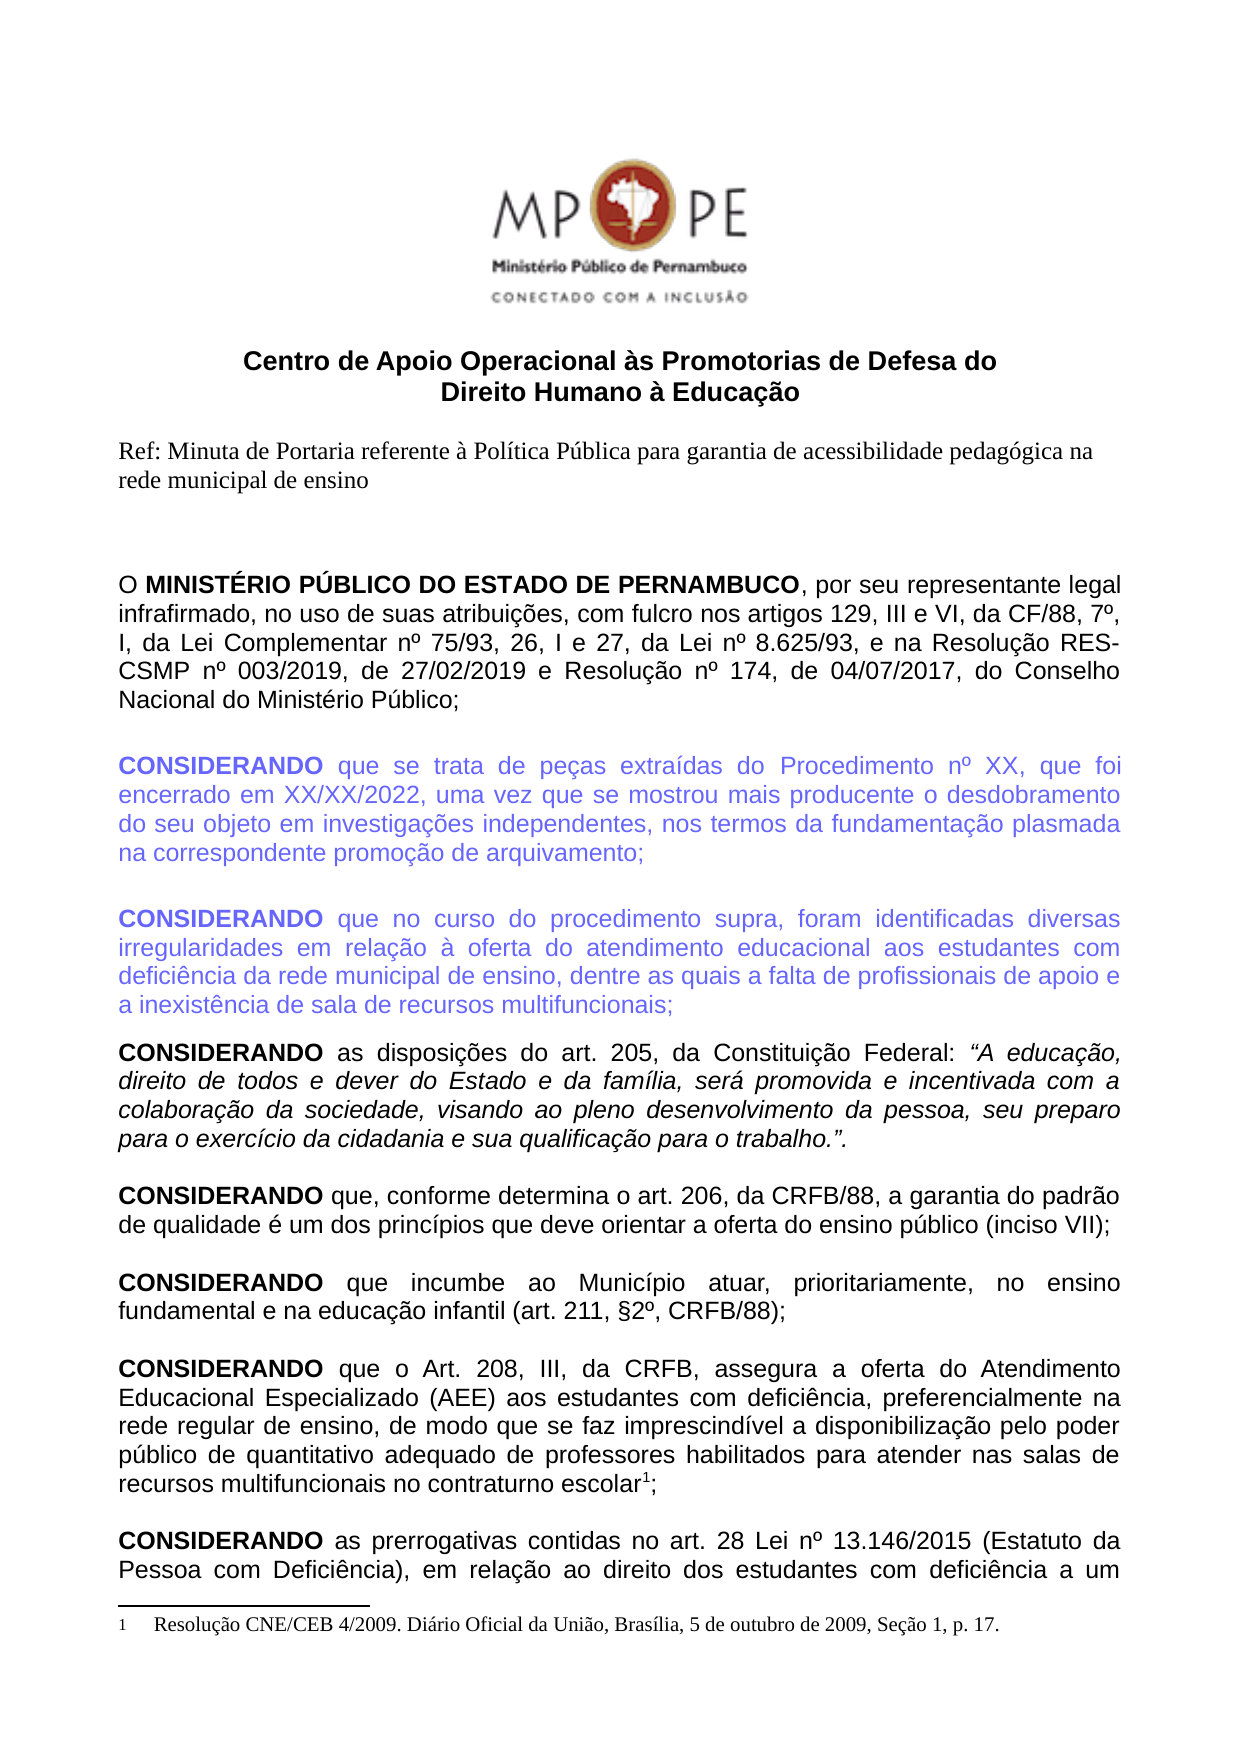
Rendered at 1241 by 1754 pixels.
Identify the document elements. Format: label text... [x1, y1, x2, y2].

text CONSIDERANDO que se trata de peças extraídas do Procedimento nº XX, que foi encerrado em XX/XX/2022, uma vez que se mostrou mais producente o desdobramento do seu objeto em investigações independentes, nos termos da fundamentação plasmada na correspondente promoção de arquivamento; [118, 751, 1122, 866]
picture [431, 118, 809, 345]
text O MINISTÉRIO PÚBLICO DO ESTADO DE PERNAMBUCO, por seu representante legal infrafirmado, no uso de suas atribuições, com fulcro nos artigos 129, III e VI, da CF/88, 7º, I, da Lei Complementar nº 75/93, 26, I e 27, da Lei nº 8.625/93, e na Resolução RES-CSMP nº 003/2019, de 27/02/2019 e Resolução nº 174, de 04/07/2017, do Conselho Nacional do Ministério Público; [118, 570, 1122, 714]
text CONSIDERANDO as disposições do art. 205, da Constituição Federal: “A educação, direito de todos e dever do Estado e da família, será promovida e incentivada com a colaboração da sociedade, visando ao pleno desenvolvimento da pessoa, seu preparo para o exercício da cidadania e sua qualificação para o trabalho.”. [118, 1037, 1122, 1152]
text CONSIDERANDO as prerrogativas contidas no art. 28 Lei nº 13.146/2015 (Estatuto da Pessoa com Deficiência), em relação ao direito dos estudantes com deficiência a um [118, 1526, 1122, 1584]
text CONSIDERANDO que incumbe ao Município atuar, prioritariamente, no ensino fundamental e na educação infantil (art. 211, §2º, CRFB/88); [118, 1267, 1122, 1325]
text CONSIDERANDO que, conforme determina o art. 206, da CRFB/88, a garantia do padrão de qualidade é um dos princípios que deve orientar a oferta do ensino público (inciso VII); [118, 1181, 1122, 1239]
text Resolução CNE/CEB 4/2009. Diário Oficial da União, Brasília, 5 de outubro de 2009, Seção 1, p. 17. [118, 1612, 1122, 1636]
text CONSIDERANDO que o Art. 208, III, da CRFB, assegura a oferta do Atendimento Educacional Especializado (AEE) aos estudantes com deficiência, preferencialmente na rede regular de ensino, de modo que se faz imprescindível a disponibilização pelo poder público de quantitativo adequado de professores habilitados para atender nas salas de recursos multifuncionais no contraturno escolar; [118, 1354, 1122, 1497]
text CONSIDERANDO que no curso do procedimento supra, foram identificadas diversas irregularidades em relação à oferta do atendimento educacional aos estudantes com deficiência da rede municipal de ensino, dentre as quais a falta de profissionais de apoio e a inexistência de sala de recursos multifuncionais; [118, 904, 1122, 1019]
